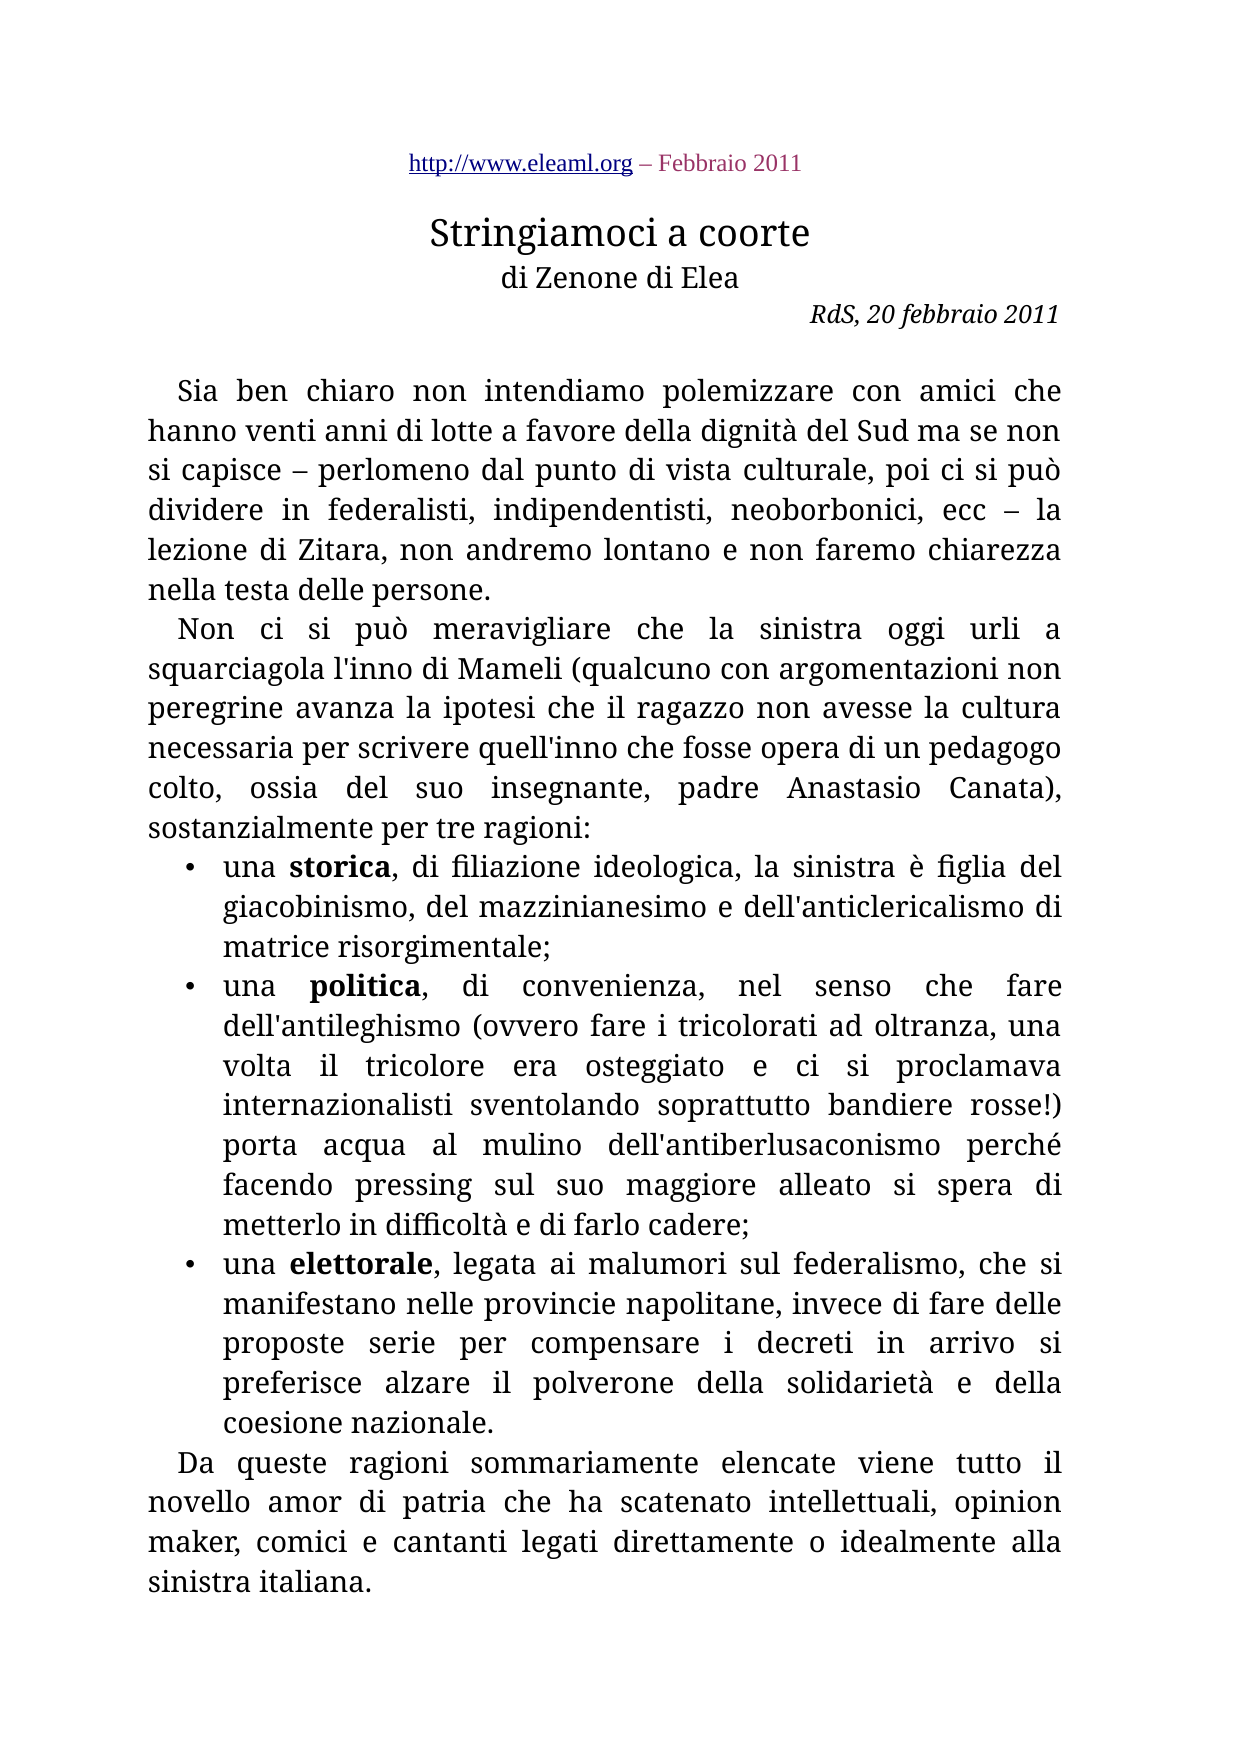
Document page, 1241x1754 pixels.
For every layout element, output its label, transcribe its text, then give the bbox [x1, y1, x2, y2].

text RdS, 20 febbraio 2011 [148, 297, 1063, 331]
text di Zenone di Elea [148, 257, 1063, 297]
list una storica, di filiazione ideologica, la sinistra è figlia del giacobinismo, del mazzinianesimo e dell'anticlericalismo di matrice risorgimentale; [185, 847, 1063, 966]
list una elettorale, legata ai malumori sul federalismo, che si manifestano nelle provincie napolitane, invece di fare delle proposte serie per compensare i decreti in arrivo si preferisce alzare il polverone della solidarietà e della coesione nazionale. [185, 1243, 1063, 1442]
text Sia ben chiaro non intendiamo polemizzare con amici che hanno venti anni di lotte a favore della dignità del Sud ma se non si capisce – perlomeno dal punto di vista culturale, poi ci si può dividere in federalisti, indipendentisti, neoborbonici, ecc – la lezione di Zitara, non andremo lontano e non faremo chiarezza nella testa delle persone. [148, 370, 1063, 608]
text Stringiamoci a coorte [148, 206, 1063, 257]
list una politica, di convenienza, nel senso che fare dell'antileghismo (ovvero fare i tricolorati ad oltranza, una volta il tricolore era osteggiato e ci si proclamava internazionalisti sventolando soprattutto bandiere rosse!) porta acqua al mulino dell'antiberlusaconismo perché facendo pressing sul suo maggiore alleato si spera di metterlo in difficoltà e di farlo cadere; [185, 966, 1063, 1243]
text Non ci si può meravigliare che la sinistra oggi urli a squarciagola l'inno di Mameli (qualcuno con argomentazioni non peregrine avanza la ipotesi che il ragazzo non avesse la cultura necessaria per scrivere quell'inno che fosse opera di un pedagogo colto, ossia del suo insegnante, padre Anastasio Canata), sostanzialmente per tre ragioni: [148, 608, 1063, 847]
text Da queste ragioni sommariamente elencate viene tutto il novello amor di patria che ha scatenato intellettuali, opinion maker, comici e cantanti legati direttamente o idealmente alla sinistra italiana. [148, 1442, 1063, 1601]
